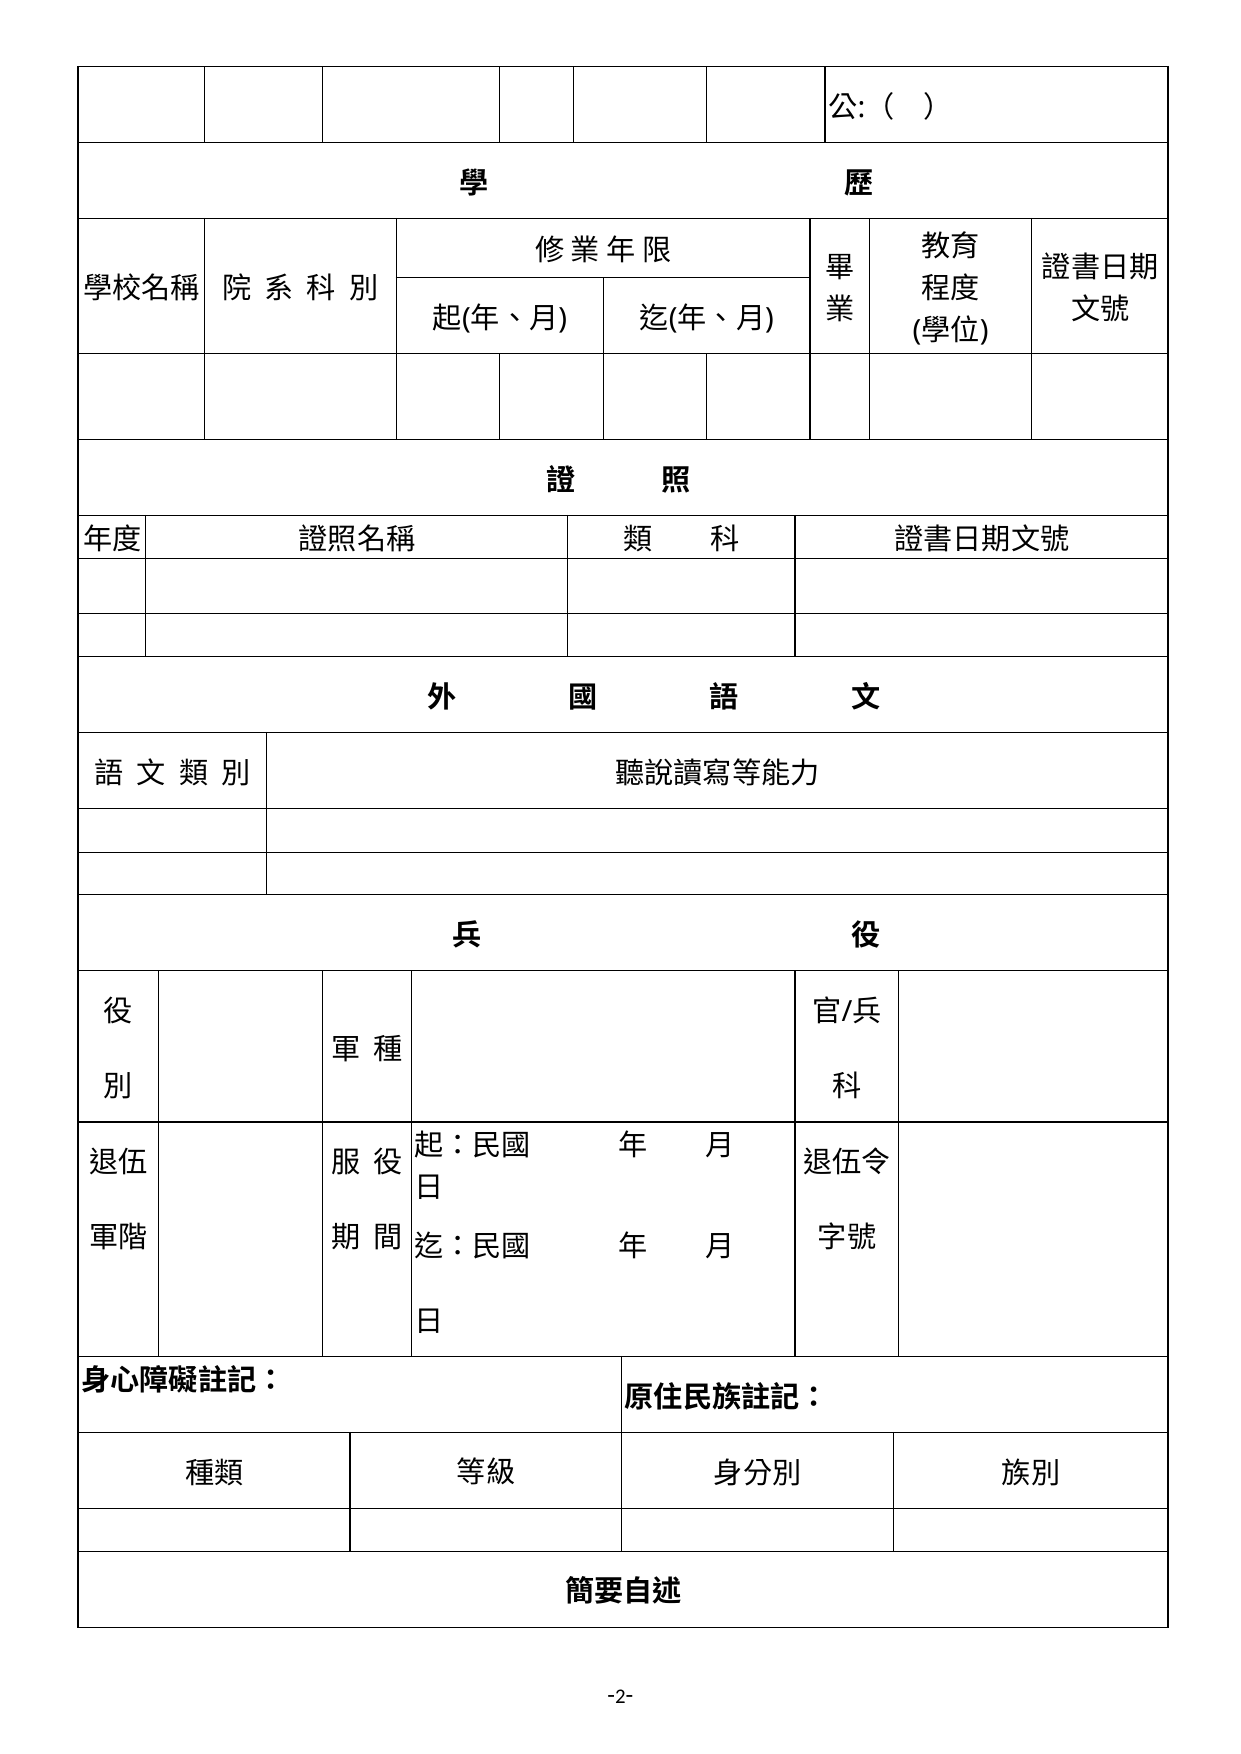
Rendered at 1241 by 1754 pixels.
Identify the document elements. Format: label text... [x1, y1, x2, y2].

table_cell 公:（ ） [826, 67, 1167, 142]
table_cell [622, 1509, 893, 1551]
table_cell [899, 971, 1167, 1121]
table_cell [79, 809, 266, 852]
table_cell 畢業 [811, 219, 869, 353]
table_cell 種類 [79, 1433, 349, 1508]
table_cell [568, 559, 794, 613]
table_cell [79, 614, 145, 656]
table_cell 起(年、月) [397, 278, 603, 353]
table_cell 兵 役 [79, 895, 1167, 970]
table_cell [79, 1509, 349, 1551]
table_cell 外 國 語 文 [79, 657, 1167, 732]
table_cell [267, 809, 1167, 852]
table_cell [146, 614, 567, 656]
table_cell [205, 67, 322, 142]
table_cell [1032, 354, 1167, 439]
table_cell 證 照 [79, 440, 1167, 515]
table_cell [870, 354, 1031, 439]
table_cell 族別 [894, 1433, 1167, 1508]
table_cell [79, 559, 145, 613]
table_cell 身分別 [622, 1433, 893, 1508]
table_cell [159, 1123, 322, 1356]
table_cell 身心障礙註記： [79, 1357, 621, 1432]
table_cell 聽說讀寫等能力 [267, 733, 1167, 808]
table_cell [894, 1509, 1167, 1551]
table_cell [796, 614, 1167, 656]
table_cell [146, 559, 567, 613]
table_cell [205, 354, 396, 439]
table_cell [574, 67, 706, 142]
table_cell [796, 559, 1167, 613]
table_cell [811, 354, 869, 439]
table_cell 退伍 軍階 [79, 1123, 158, 1356]
table_cell 學 歷 [79, 143, 1167, 218]
table_cell 類 科 [568, 516, 794, 557]
table_cell 學校名稱 [79, 219, 204, 353]
table_cell 語 文 類 別 [79, 733, 266, 808]
table_cell 退伍令 字號 [796, 1123, 898, 1356]
table_cell 年度 [79, 516, 145, 557]
table_cell [267, 853, 1167, 894]
table_cell 等級 [351, 1433, 621, 1508]
table_cell [351, 1509, 621, 1551]
table_cell 修 業 年 限 [397, 219, 809, 277]
table_cell 證照名稱 [146, 516, 567, 557]
table_cell 起：民國 年 月 日 迄：民國 年 月 日 [412, 1123, 794, 1356]
table_cell [159, 971, 322, 1121]
table_cell 證書日期文號 [1032, 219, 1167, 353]
table_cell [323, 67, 499, 142]
table_cell 證書日期文號 [796, 516, 1167, 557]
table_cell 院 系 科 別 [205, 219, 396, 353]
table_cell [707, 354, 809, 439]
table_cell [899, 1123, 1167, 1356]
table_cell [500, 67, 573, 142]
table_cell 原住民族註記： [622, 1357, 1167, 1432]
table_cell 官/兵 科 [796, 971, 898, 1121]
table_cell 迄(年、月) [604, 278, 809, 353]
table_cell [568, 614, 794, 656]
table_cell 役 別 [79, 971, 158, 1121]
table_cell 軍 種 [323, 971, 411, 1121]
table_cell 教育 程度 (學位) [870, 219, 1031, 353]
table_cell [500, 354, 603, 439]
table_cell [707, 67, 824, 142]
table_cell 服 役 期 間 [323, 1123, 411, 1356]
table_cell [397, 354, 499, 439]
table_cell [412, 971, 794, 1121]
table_cell [79, 67, 204, 142]
table_cell [604, 354, 706, 439]
table_cell [79, 853, 266, 894]
table_cell 簡要自述 [79, 1552, 1167, 1627]
table_cell [79, 354, 204, 439]
